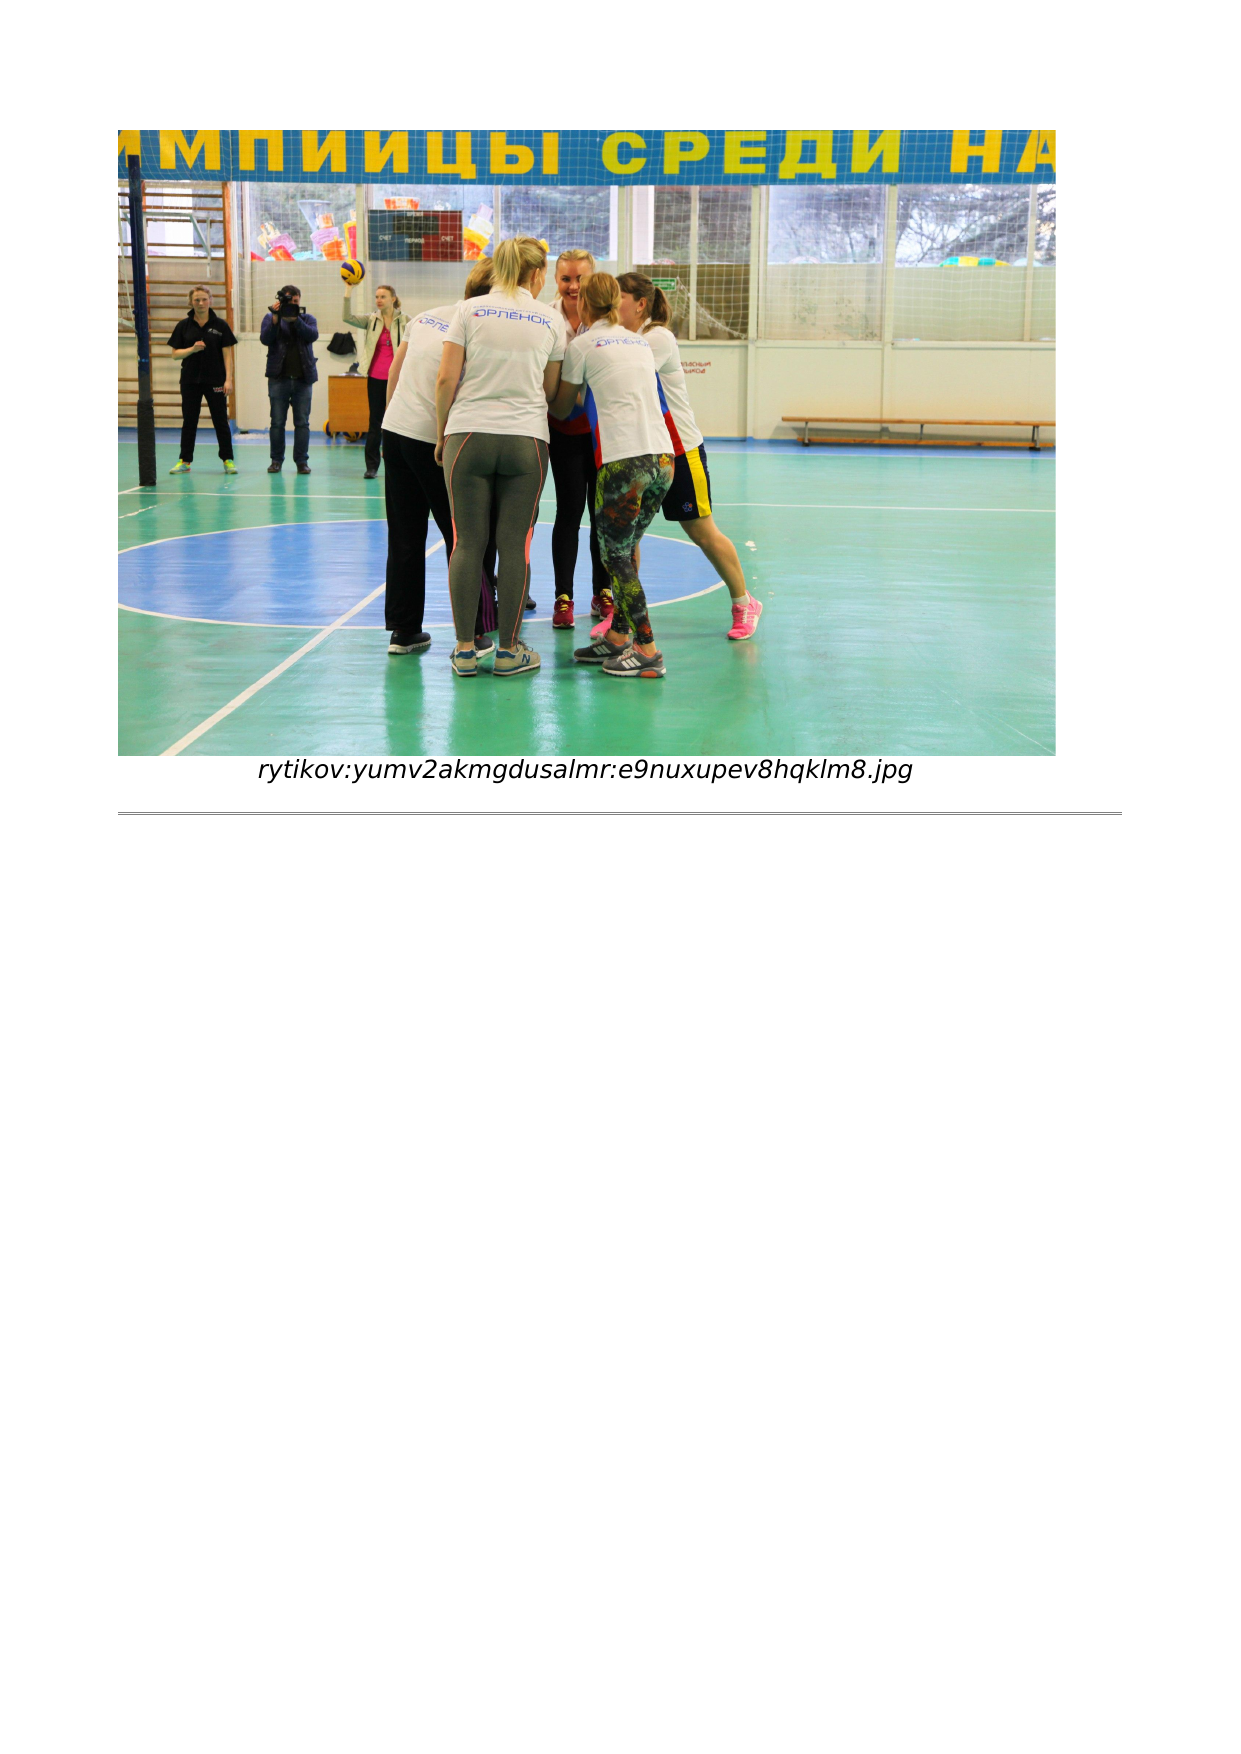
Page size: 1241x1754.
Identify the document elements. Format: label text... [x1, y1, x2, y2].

text rytikov:yumv2akmgdusalmr:e9nuxupev8hqklm8.jpg [118, 756, 1056, 785]
picture [118, 130, 1056, 756]
